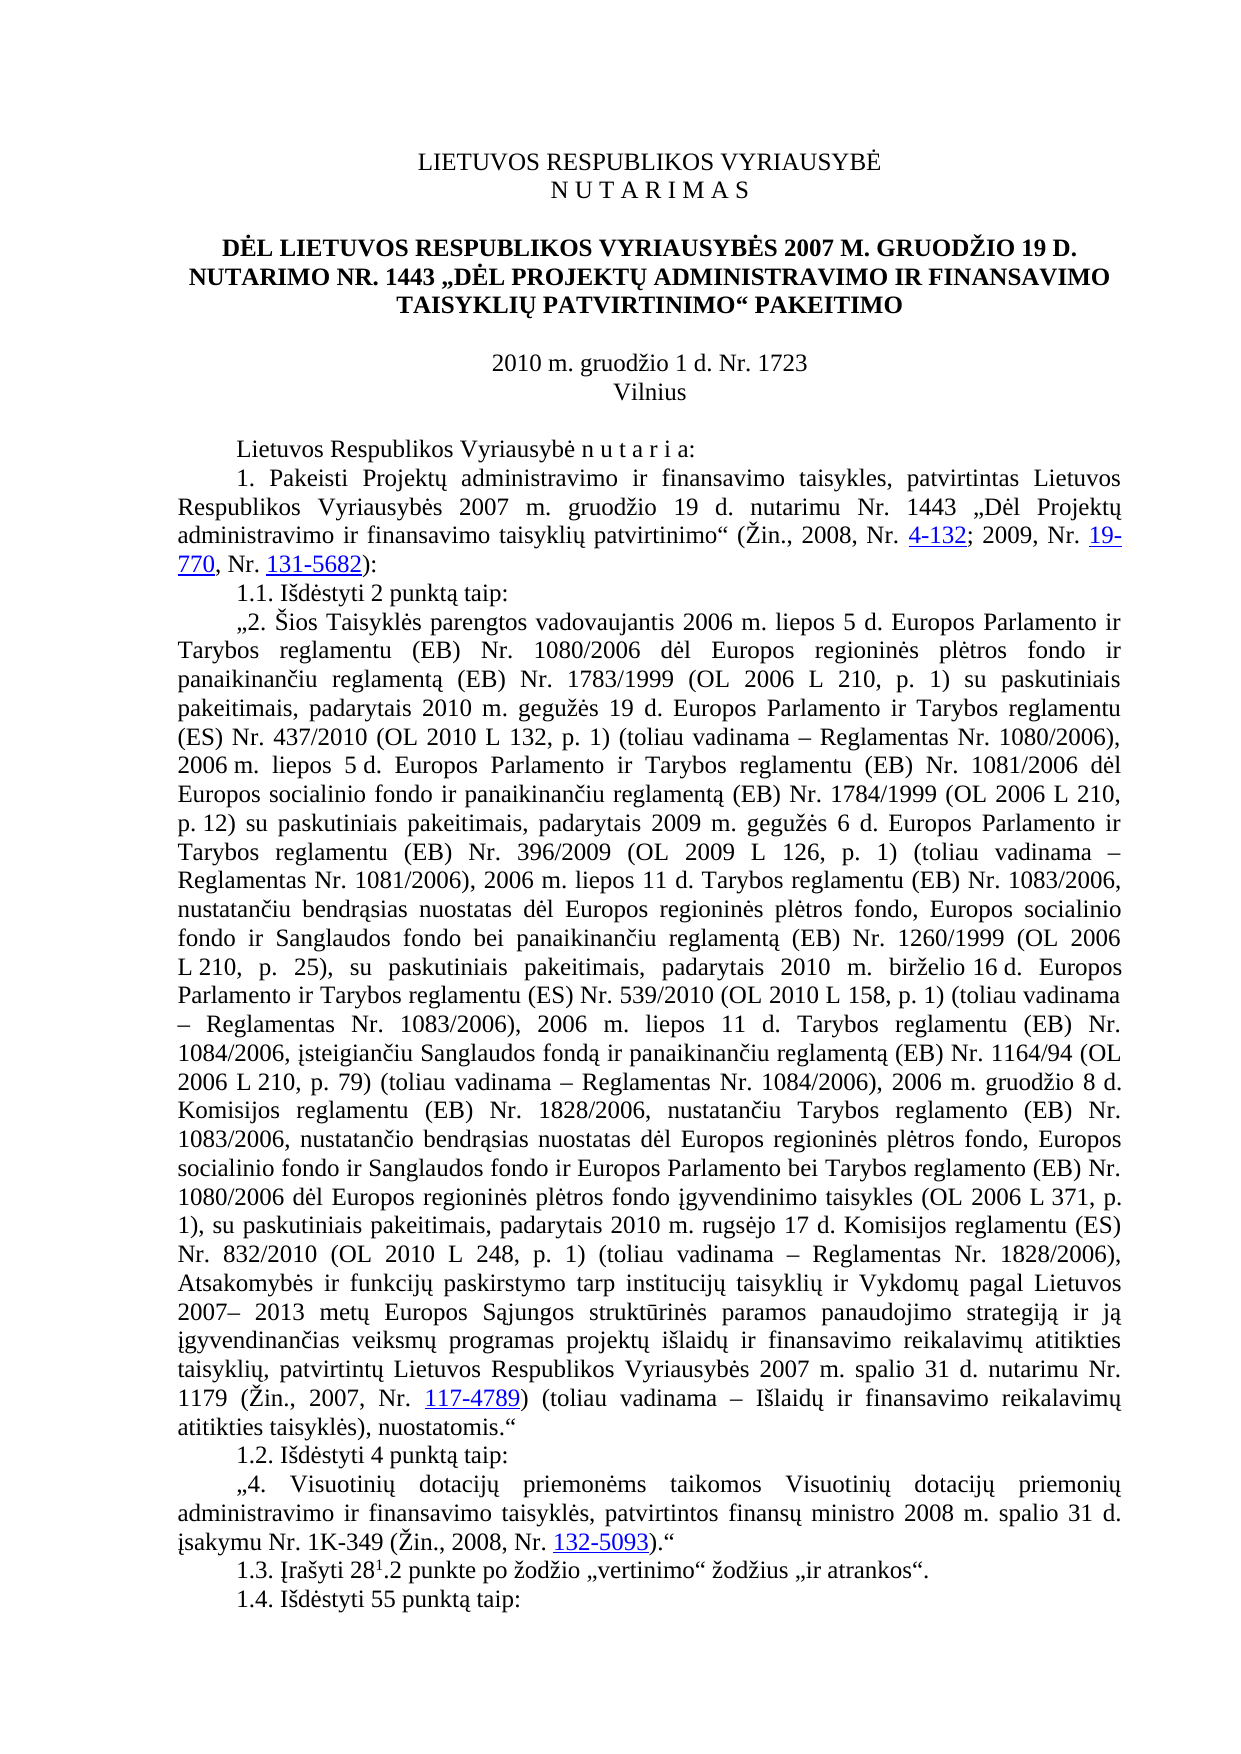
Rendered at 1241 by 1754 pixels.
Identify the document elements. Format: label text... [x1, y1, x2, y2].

text 1.2. Išdėstyti 4 punktą taip: [177, 1441, 1122, 1469]
text 1.1. Išdėstyti 2 punktą taip: [177, 578, 1122, 607]
text Lietuvos Respublikos Vyriausybė nutaria: [177, 434, 1122, 463]
text NUTARIMAS [177, 176, 1122, 204]
text Lietuvos Respublikos Vyriausybė [177, 147, 1122, 176]
text DĖL LIETUVOS RESPUBLIKOS VYRIAUSYBĖS 2007 M. GRUODŽIO 19 D. NUTARIMO NR. 1443 „DĖL PROJEKTŲ ADMINISTRAVIMO IR FINANSAVIMO TAISYKLIŲ PATVIRTINIMO“ PAKEITIMO [177, 233, 1122, 319]
text „4. Visuotinių dotacijų priemonėms taikomos Visuotinių dotacijų priemonių administravimo ir finansavimo taisyklės, patvirtintos finansų ministro 2008 m. spalio 31 d. įsakymu Nr. 1K-349 (Žin., 2008, Nr. 132-5093).“ [177, 1469, 1122, 1556]
text 1.3. Įrašyti 281.2 punkte po žodžio „vertinimo“ žodžius „ir atrankos“. [177, 1556, 1122, 1584]
text „2. Šios Taisyklės parengtos vadovaujantis 2006 m. liepos 5 d. Europos Parlamento ir Tarybos reglamentu (EB) Nr. 1080/2006 dėl Europos regioninės plėtros fondo ir panaikinančiu reglamentą (EB) Nr. 1783/1999 (OL 2006 L 210, p. 1) su paskutiniais pakeitimais, padarytais 2010 m. gegužės 19 d. Europos Parlamento ir Tarybos reglamentu (ES) Nr. 437/2010 (OL 2010 L 132, p. 1) (toliau vadinama – Reglamentas Nr. 1080/2006), 2006 m. liepos 5 d. Europos Parlamento ir Tarybos reglamentu (EB) Nr. 1081/2006 dėl Europos socialinio fondo ir panaikinančiu reglamentą (EB) Nr. 1784/1999 (OL 2006 L 210, p. 12) su paskutiniais pakeitimais, padarytais 2009 m. gegužės 6 d. Europos Parlamento ir Tarybos reglamentu (EB) Nr. 396/2009 (OL 2009 L 126, p. 1) (toliau vadinama – Reglamentas Nr. 1081/2006), 2006 m. liepos 11 d. Tarybos reglamentu (EB) Nr. 1083/2006, nustatančiu bendrąsias nuostatas dėl Europos regioninės plėtros fondo, Europos socialinio fondo ir Sanglaudos fondo bei panaikinančiu reglamentą (EB) Nr. 1260/1999 (OL 2006 L 210, p. 25), su paskutiniais pakeitimais, padarytais 2010 m. birželio 16 d. Europos Parlamento ir Tarybos reglamentu (ES) Nr. 539/2010 (OL 2010 L 158, p. 1) (toliau vadinama – Reglamentas Nr. 1083/2006), 2006 m. liepos 11 d. Tarybos reglamentu (EB) Nr. 1084/2006, įsteigiančiu Sanglaudos fondą ir panaikinančiu reglamentą (EB) Nr. 1164/94 (OL 2006 L 210, p. 79) (toliau vadinama – Reglamentas Nr. 1084/2006), 2006 m. gruodžio 8 d. Komisijos reglamentu (EB) Nr. 1828/2006, nustatančiu Tarybos reglamento (EB) Nr. 1083/2006, nustatančio bendrąsias nuostatas dėl Europos regioninės plėtros fondo, Europos socialinio fondo ir Sanglaudos fondo ir Europos Parlamento bei Tarybos reglamento (EB) Nr. 1080/2006 dėl Europos regioninės plėtros fondo įgyvendinimo taisykles (OL 2006 L 371, p. 1), su paskutiniais pakeitimais, padarytais 2010 m. rugsėjo 17 d. Komisijos reglamentu (ES) Nr. 832/2010 (OL 2010 L 248, p. 1) (toliau vadinama – Reglamentas Nr. 1828/2006), Atsakomybės ir funkcijų paskirstymo tarp institucijų taisyklių ir Vykdomų pagal Lietuvos 2007– 2013 metų Europos Sąjungos struktūrinės paramos panaudojimo strategiją ir ją įgyvendinančias veiksmų programas projektų išlaidų ir finansavimo reikalavimų atitikties taisyklių, patvirtintų Lietuvos Respublikos Vyriausybės 2007 m. spalio 31 d. nutarimu Nr. 1179 (Žin., 2007, Nr. 117-4789) (toliau vadinama – Išlaidų ir finansavimo reikalavimų atitikties taisyklės), nuostatomis.“ [177, 607, 1122, 1441]
text Vilnius [177, 377, 1122, 406]
text 1.4. Išdėstyti 55 punktą taip: [177, 1584, 1122, 1613]
text 2010 m. gruodžio 1 d. Nr. 1723 [177, 348, 1122, 377]
text 1. Pakeisti Projektų administravimo ir finansavimo taisykles, patvirtintas Lietuvos Respublikos Vyriausybės 2007 m. gruodžio 19 d. nutarimu Nr. 1443 „Dėl Projektų administravimo ir finansavimo taisyklių patvirtinimo“ (Žin., 2008, Nr. 4-132; 2009, Nr. 19-770, Nr. 131-5682): [177, 463, 1122, 578]
